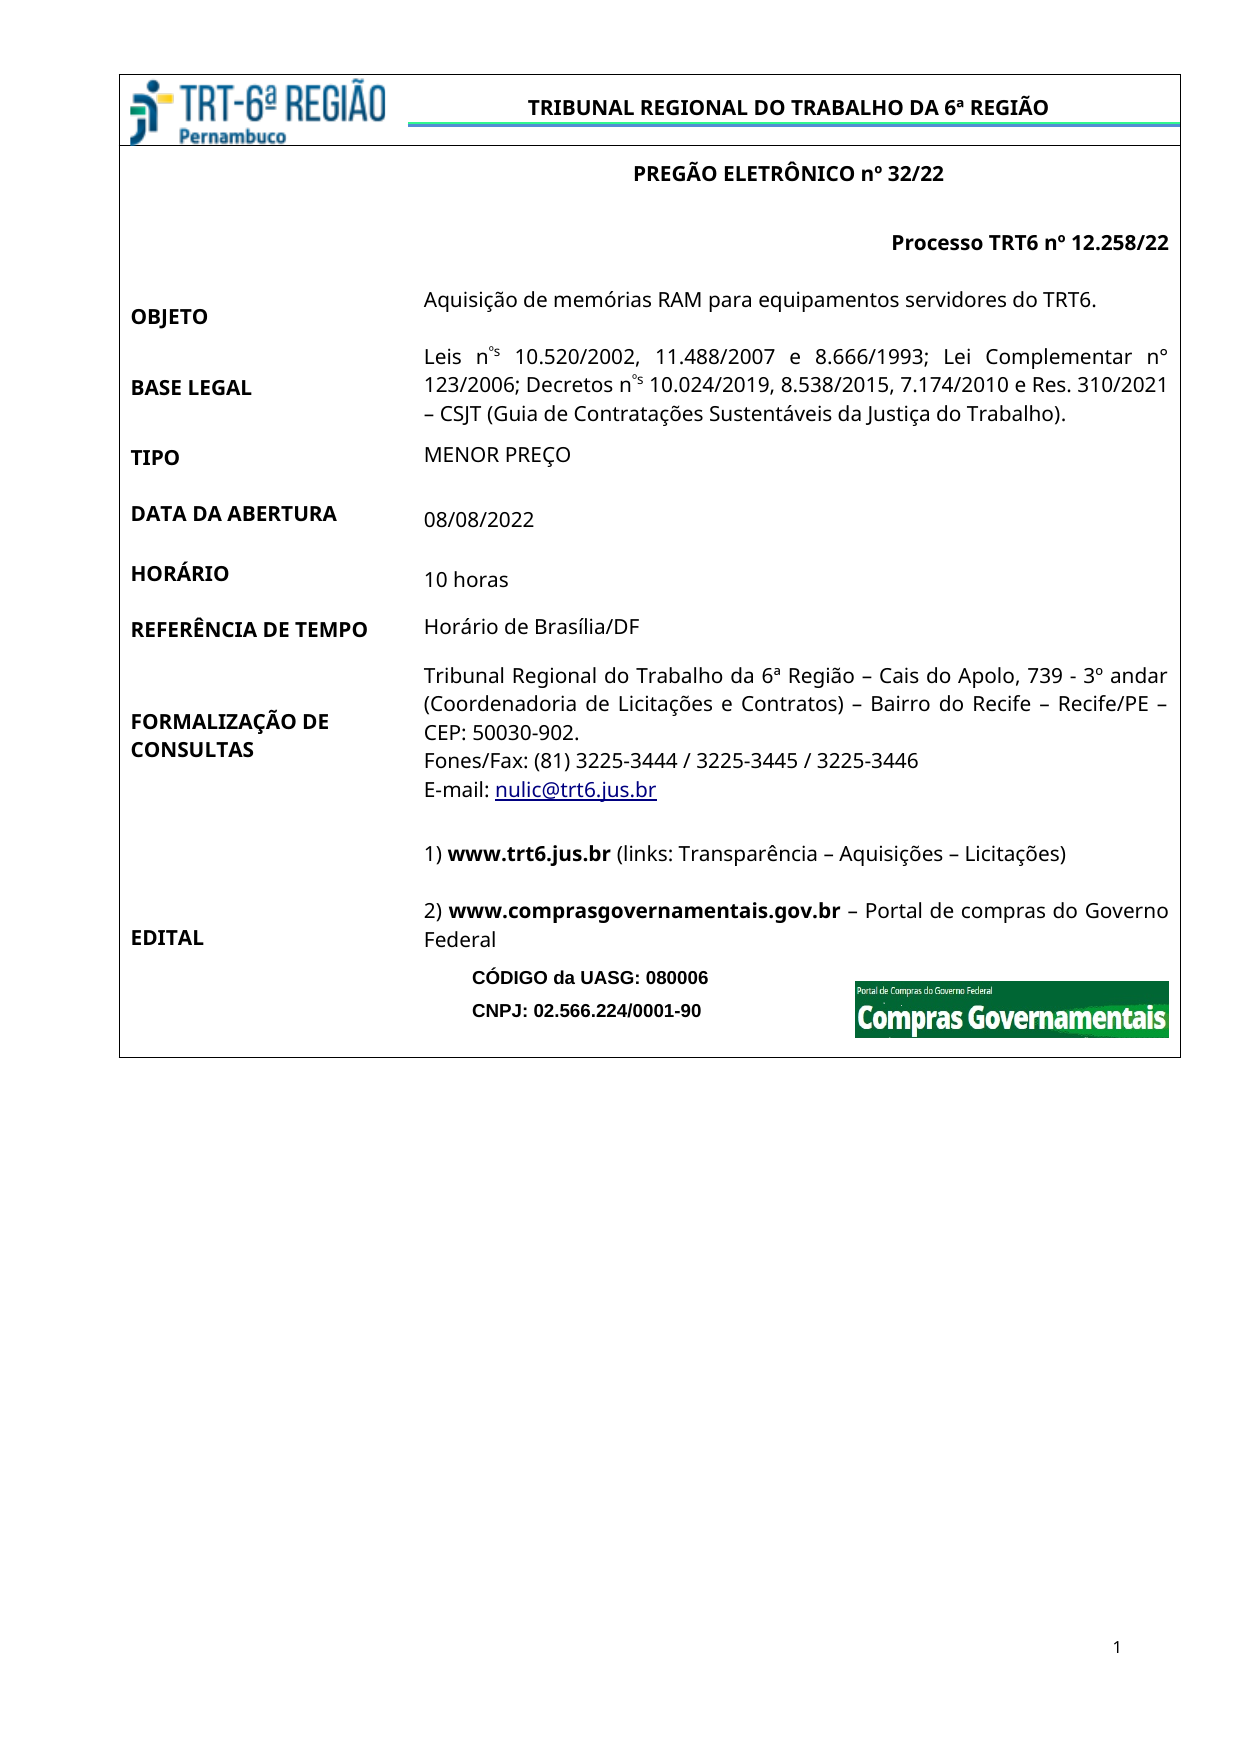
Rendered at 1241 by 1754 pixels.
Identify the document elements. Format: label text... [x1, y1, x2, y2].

table_header [184, 139, 192, 145]
table_cell 10 horas [413, 540, 1180, 600]
table_cell EDITAL [120, 811, 412, 1057]
table_cell [120, 146, 397, 200]
table_cell FORMALIZAÇÃO DE CONSULTAS [120, 654, 412, 811]
table_cell BASE LEGAL [120, 342, 412, 427]
table_cell TIPO [120, 427, 412, 481]
table_cell Horário de Brasília/DF [413, 600, 1180, 653]
table_header [120, 75, 397, 145]
table_header TRIBUNAL REGIONAL DO TRABALHO DA 6ª REGIÃO [397, 75, 1180, 145]
table_cell 1) www.trt6.jus.br (links: Transparência – Aquisições – Licitações) 2) www.comprasgovernamentais.gov.br – Portal de compras do Governo Federal [413, 811, 1180, 1057]
table_cell Leis nºs 10.520/2002, 11.488/2007 e 8.666/1993; Lei Complementar n° 123/2006; Decretos nºs 10.024/2019, 8.538/2015, 7.174/2010 e Res. 310/2021 – CSJT (Guia de Contratações Sustentáveis da Justiça do Trabalho). [413, 342, 1180, 427]
table_cell Processo TRT6 nº 12.258/22 [120, 200, 1180, 285]
table_cell OBJETO [120, 285, 412, 342]
table_cell Aquisição de memórias RAM para equipamentos servidores do TRT6. [413, 285, 1180, 342]
table_cell DATA DA ABERTURA [120, 481, 412, 540]
table_cell MENOR PREÇO [413, 427, 1180, 481]
table_cell Tribunal Regional do Trabalho da 6ª Região – Cais do Apolo, 739 - 3º andar (Coordenadoria de Licitações e Contratos) – Bairro do Recife – Recife/PE – CEP: 50030-902. Fones/Fax: (81) 3225-3444 / 3225-3445 / 3225-3446 E-mail: nulic@trt6.jus.br [413, 654, 1180, 811]
table_cell REFERÊNCIA DE TEMPO [120, 600, 412, 653]
table_cell PREGÃO ELETRÔNICO nº 32/22 [397, 146, 1180, 200]
table_cell 08/08/2022 [413, 481, 1180, 540]
table_cell HORÁRIO [120, 540, 412, 600]
